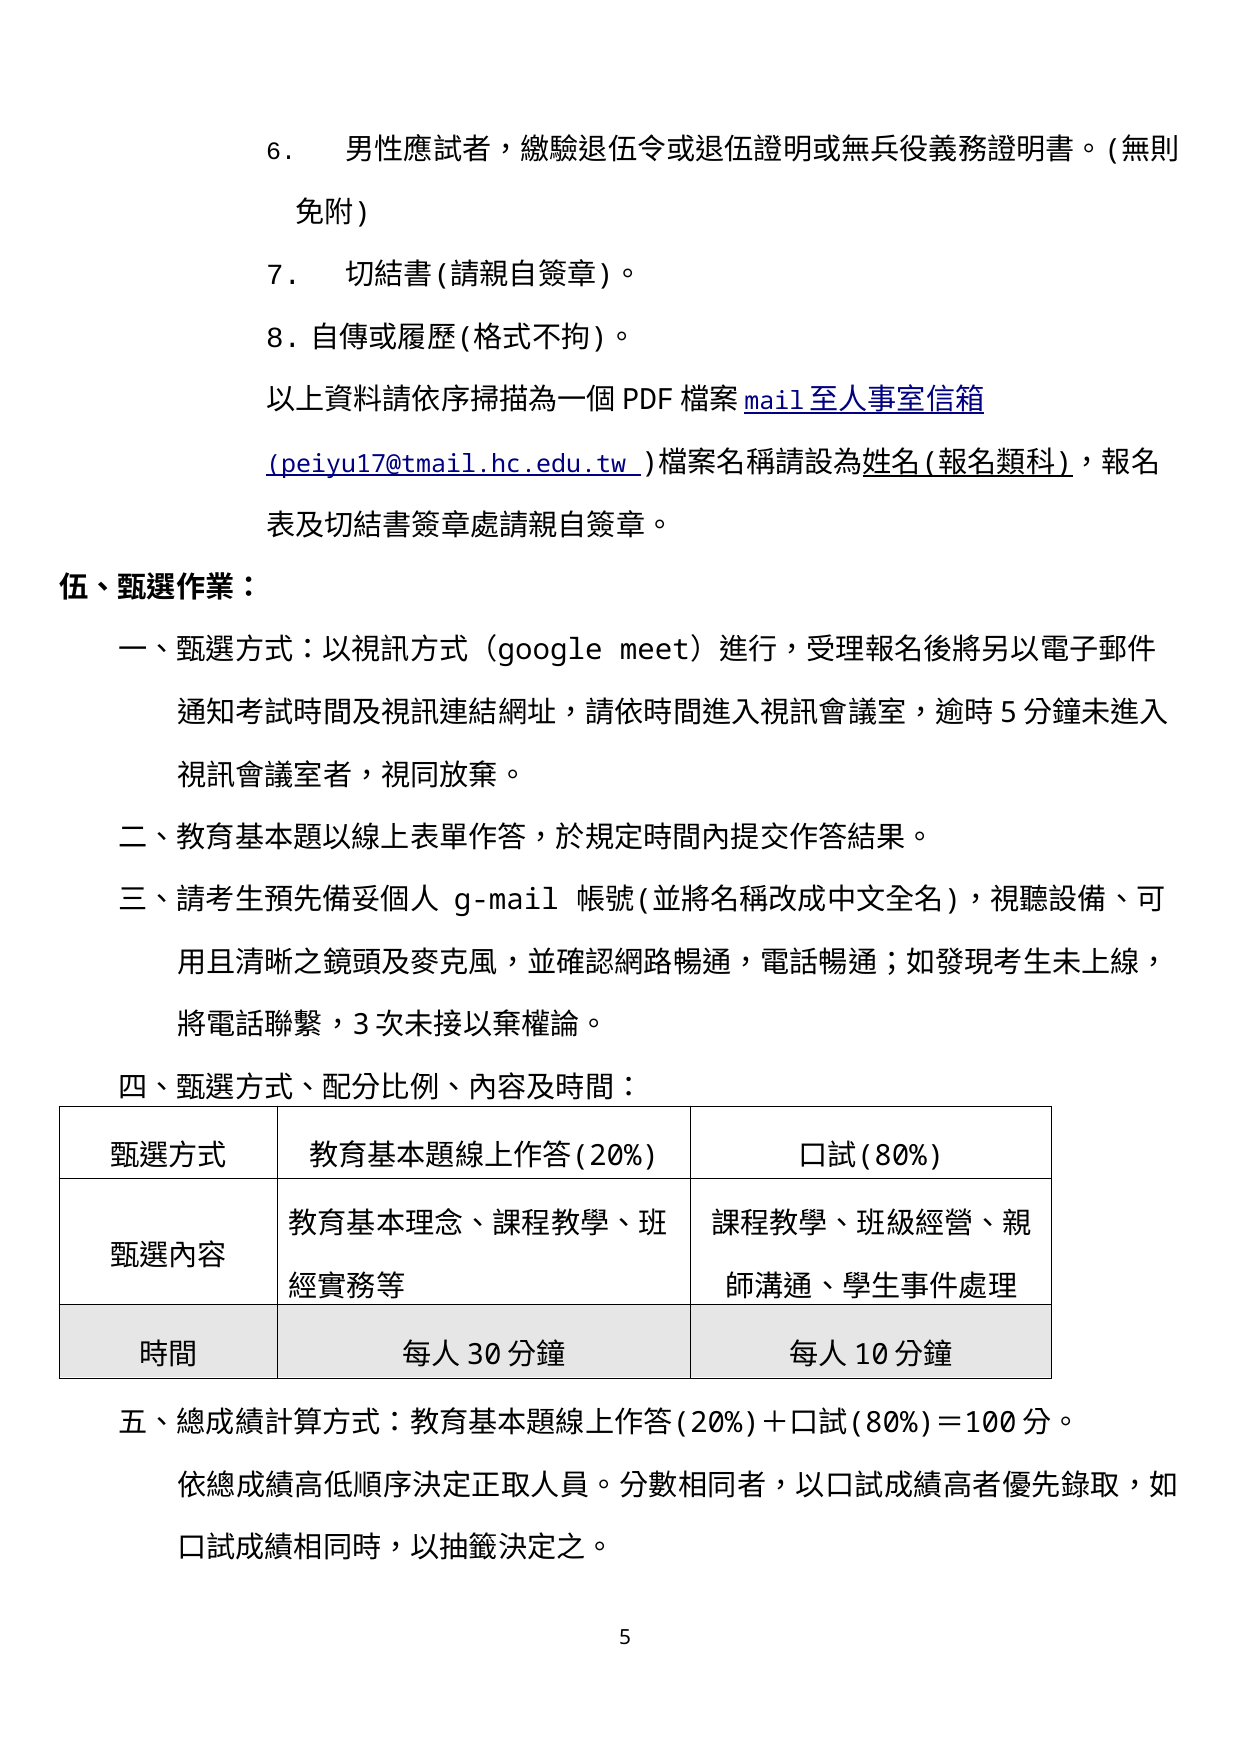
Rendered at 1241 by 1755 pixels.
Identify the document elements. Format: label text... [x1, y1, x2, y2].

list 自傳或履歷(格式不拘)。 [266, 293, 1181, 356]
table_cell 每人10分鐘 [691, 1305, 1051, 1377]
table_cell 甄選內容 [60, 1179, 277, 1304]
text 以上資料請依序掃描為一個PDF檔案mail至人事室信箱(peiyu17@tmail.hc.edu.tw )檔案名稱請設為姓名(報名類科)，報名表及切結書簽章處請親自簽章。 [266, 356, 1181, 543]
text 伍、甄選作業： [59, 543, 1181, 606]
table_cell 課程教學、班級經營、親師溝通、學生事件處理 [691, 1179, 1051, 1304]
table_cell 教育基本理念、課程教學、班經實務等 [278, 1179, 690, 1304]
list 切結書(請親自簽章)。 [266, 231, 1181, 293]
table_header 甄選方式 [60, 1107, 277, 1178]
text 一、甄選方式：以視訊方式（google meet）進行，受理報名後將另以電子郵件通知考試時間及視訊連結網址，請依時間進入視訊會議室，逾時5分鐘未進入視訊會議室者，視同放棄。 [118, 606, 1181, 793]
text 五、總成績計算方式：教育基本題線上作答(20%)＋口試(80%)＝100分。 [59, 1378, 1181, 1441]
text 二、教育基本題以線上表單作答，於規定時間內提交作答結果。 [118, 793, 1181, 856]
text 四、甄選方式、配分比例、內容及時間： [118, 1043, 1181, 1106]
table_cell 每人30分鐘 [278, 1305, 690, 1377]
table_header 教育基本題線上作答(20%) [278, 1107, 690, 1178]
text 三、請考生預先備妥個人 g-mail 帳號(並將名稱改成中文全名)，視聽設備、可用且清晰之鏡頭及麥克風，並確認網路暢通，電話暢通；如發現考生未上線，將電話聯繫，3次未接以棄權論。 [118, 856, 1181, 1043]
list 男性應試者，繳驗退伍令或退伍證明或無兵役義務證明書。(無則免附) [266, 106, 1181, 231]
table_cell 時間 [60, 1305, 277, 1377]
table_header 口試(80%) [691, 1107, 1051, 1178]
text 依總成績高低順序決定正取人員。分數相同者，以口試成績高者優先錄取，如口試成績相同時，以抽籤決定之。 [177, 1441, 1181, 1566]
